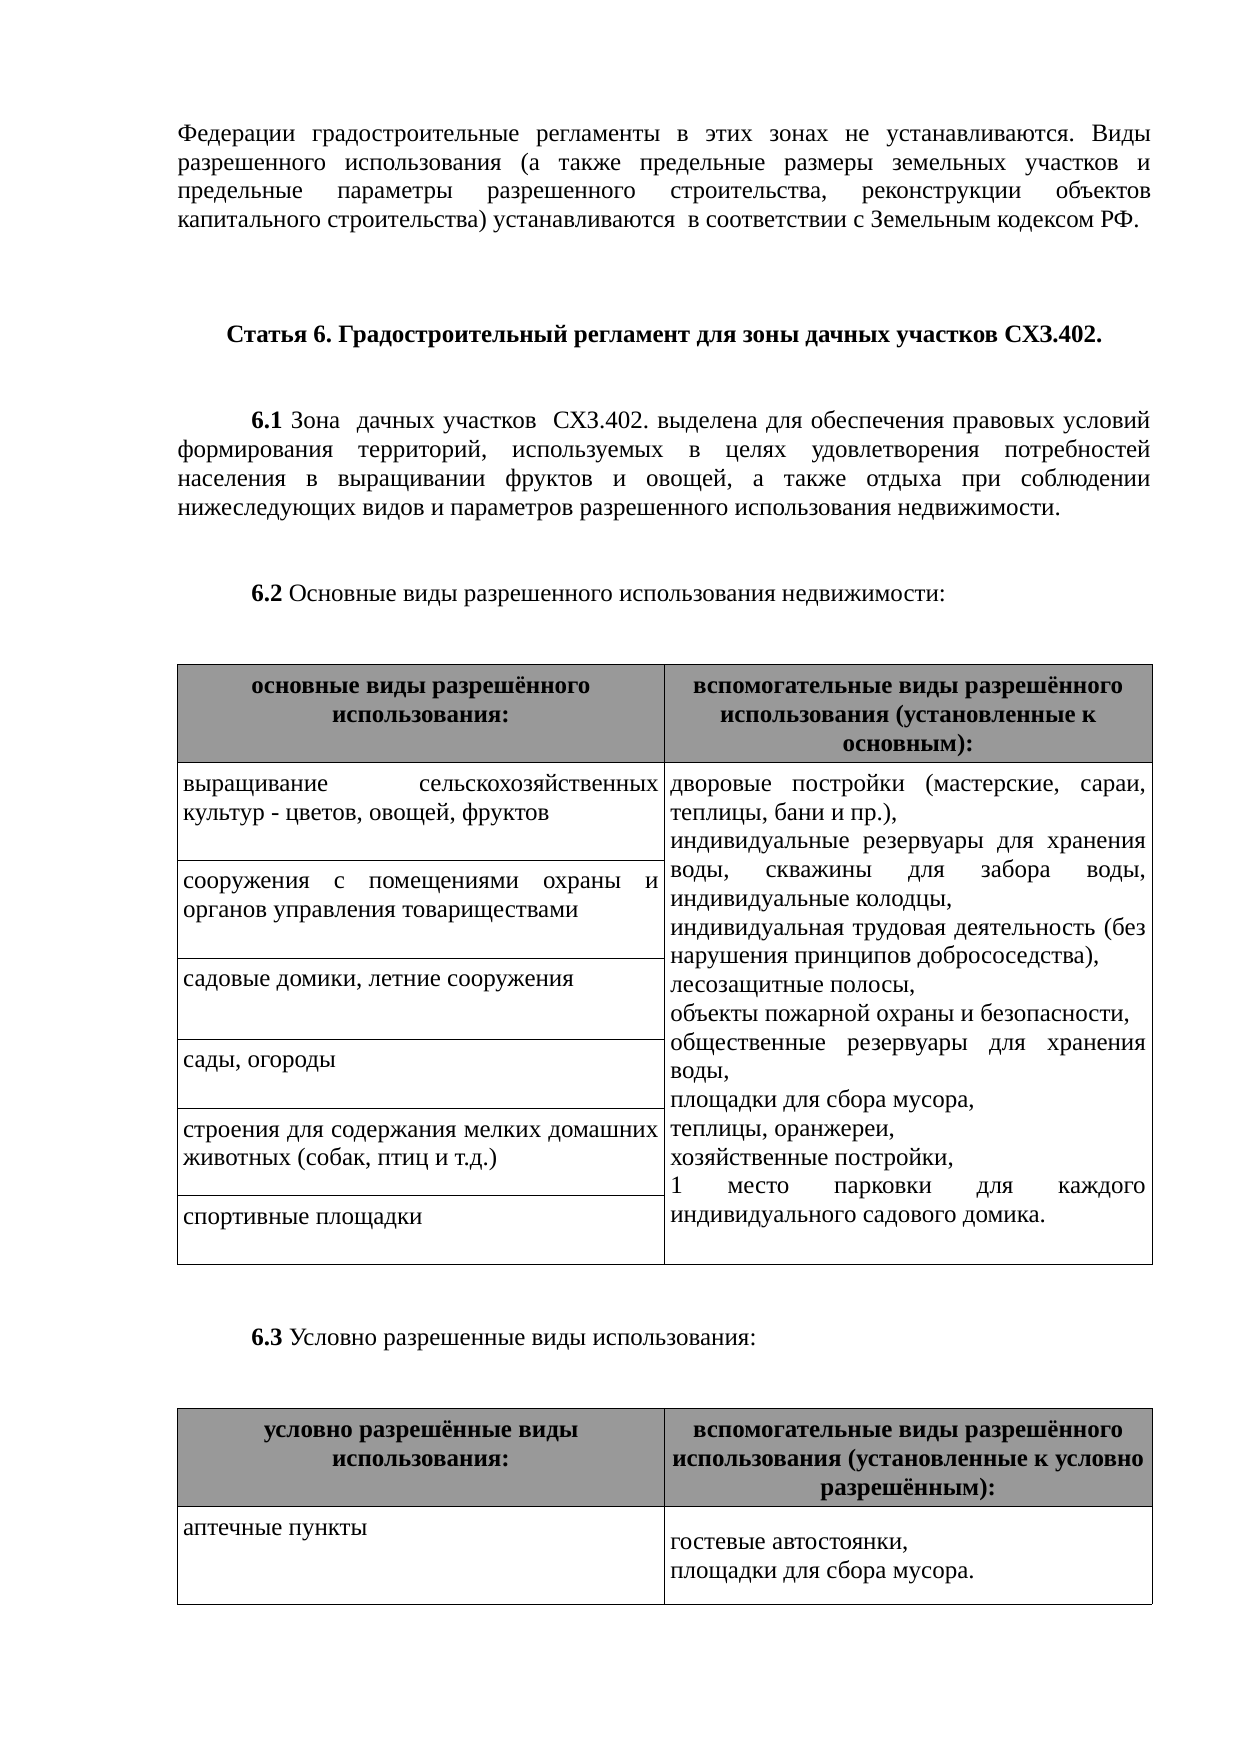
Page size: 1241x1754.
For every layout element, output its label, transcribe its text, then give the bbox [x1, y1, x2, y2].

table_cell спортивные площадки [178, 1196, 664, 1264]
table_header условно разрешённые виды использования: [178, 1409, 664, 1506]
table_cell сады, огороды [178, 1040, 664, 1108]
text 6.2 Основные виды разрешенного использования недвижимости: [177, 578, 1152, 607]
text Статья 6. Градостроительный регламент для зоны дачных участков СХЗ.402. [177, 319, 1152, 348]
table_cell гостевые автостоянки, площадки для сбора мусора. [665, 1507, 1152, 1604]
text 6.1 Зона дачных участков СХЗ.402. выделена для обеспечения правовых условий формирования территорий, используемых в целях удовлетворения потребностей населения в выращивании фруктов и овощей, а также отдыха при соблюдении нижеследующих видов и параметров разрешенного использования недвижимости. [177, 406, 1152, 521]
text Федерации градостроительные регламенты в этих зонах не устанавливаются. Виды разрешенного использования (а также предельные размеры земельных участков и предельные параметры разрешенного строительства, реконструкции объектов капитального строительства) устанавливаются в соответствии с Земельным кодексом РФ. [177, 118, 1152, 233]
table_cell садовые домики, летние сооружения [178, 959, 664, 1039]
table_header вспомогательные виды разрешённого использования (установленные к условно разрешённым): [665, 1409, 1152, 1506]
table_cell выращивание сельскохозяйственных культур - цветов, овощей, фруктов [178, 763, 664, 860]
table_cell сооружения с помещениями охраны и органов управления товариществами [178, 861, 664, 957]
table_cell строения для содержания мелких домашних животных (собак, птиц и т.д.) [178, 1109, 664, 1195]
table_header вспомогательные виды разрешённого использования (установленные к основным): [665, 665, 1152, 762]
table_cell аптечные пункты [178, 1507, 664, 1604]
table_header основные виды разрешённого использования: [178, 665, 664, 762]
table_cell дворовые постройки (мастерские, сараи, теплицы, бани и пр.), индивидуальные резервуары для хранения воды, скважины для забора воды, индивидуальные колодцы, индивидуальная трудовая деятельность (без нарушения принципов добрососедства), лесозащитные полосы, объекты пожарной охраны и безопасности, общественные резервуары для хранения воды, площадки для сбора мусора, теплицы, оранжереи, хозяйственные постройки, 1 место парковки для каждого индивидуального садового домика. [665, 763, 1152, 1264]
text 6.3 Условно разрешенные виды использования: [177, 1322, 1152, 1351]
